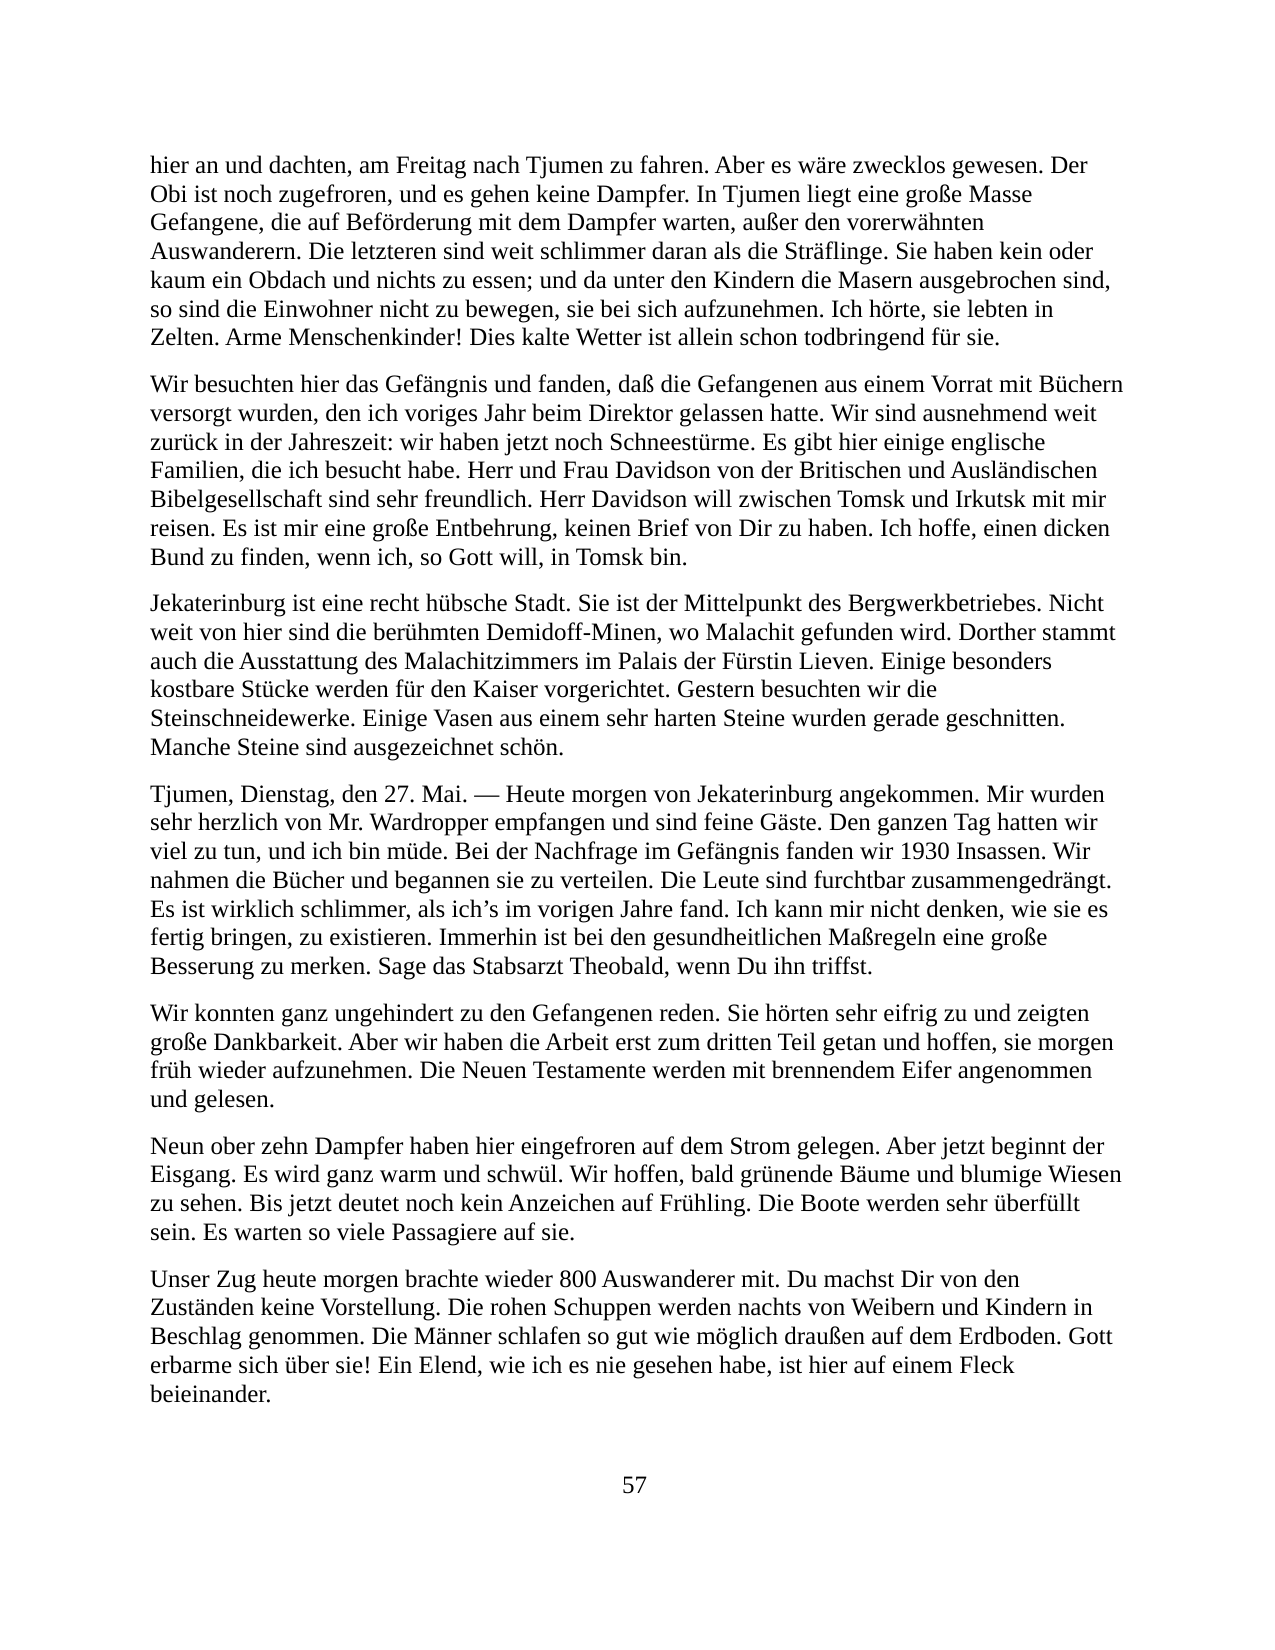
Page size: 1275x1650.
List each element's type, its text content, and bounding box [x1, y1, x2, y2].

text Jekaterinburg ist eine recht hübsche Stadt. Sie ist der Mittelpunkt des Bergwerkbetriebes. Nicht weit von hier sind die berühmten Demidoff-Minen, wo Malachit gefunden wird. Dorther stammt auch die Ausstattung des Malachitzimmers im Palais der Fürstin Lieven. Einige besonders kostbare Stücke werden für den Kaiser vorgerichtet. Gestern besuchten wir die Steinschneidewerke. Einige Vasen aus einem sehr harten Steine wurden gerade geschnitten. Manche Steine sind ausgezeichnet schön. [150, 588, 1125, 761]
text hier an und dachten, am Freitag nach Tjumen zu fahren. Aber es wäre zwecklos gewesen. Der Obi ist noch zugefroren, und es gehen keine Dampfer. In Tjumen liegt eine große Masse Gefangene, die auf Beförderung mit dem Dampfer warten, außer den vorerwähnten Auswanderern. Die letzteren sind weit schlimmer daran als die Sträflinge. Sie haben kein oder kaum ein Obdach und nichts zu essen; und da unter den Kindern die Masern ausgebrochen sind, so sind die Einwohner nicht zu bewegen, sie bei sich aufzunehmen. Ich hörte, sie lebten in Zelten. Arme Menschenkinder! Dies kalte Wetter ist allein schon todbringend für sie. [150, 150, 1125, 351]
text Unser Zug heute morgen brachte wieder 800 Auswanderer mit. Du machst Dir von den Zuständen keine Vorstellung. Die rohen Schuppen werden nachts von Weibern und Kindern in Beschlag genommen. Die Männer schlafen so gut wie möglich draußen auf dem Erdboden. Gott erbarme sich über sie! Ein Elend, wie ich es nie gesehen habe, ist hier auf einem Fleck beieinander. [150, 1264, 1125, 1407]
text Wir konnten ganz ungehindert zu den Gefangenen reden. Sie hörten sehr eifrig zu und zeigten große Dankbarkeit. Aber wir haben die Arbeit erst zum dritten Teil getan und hoffen, sie morgen früh wieder aufzunehmen. Die Neuen Testamente werden mit brennendem Eifer angenommen und gelesen. [150, 998, 1125, 1113]
text Neun ober zehn Dampfer haben hier eingefroren auf dem Strom gelegen. Aber jetzt beginnt der Eisgang. Es wird ganz warm und schwül. Wir hoffen, bald grünende Bäume und blumige Wiesen zu sehen. Bis jetzt deutet noch kein Anzeichen auf Frühling. Die Boote werden sehr überfüllt sein. Es warten so viele Passagiere auf sie. [150, 1131, 1125, 1246]
text Tjumen, Dienstag, den 27. Mai. — Heute morgen von Jekaterinburg angekommen. Mir wurden sehr herzlich von Mr. Wardropper empfangen und sind feine Gäste. Den ganzen Tag hatten wir viel zu tun, und ich bin müde. Bei der Nachfrage im Gefängnis fanden wir 1930 Insassen. Wir nahmen die Bücher und begannen sie zu verteilen. Die Leute sind furchtbar zusammengedrängt. Es ist wirklich schlimmer, als ich’s im vorigen Jahre fand. Ich kann mir nicht denken, wie sie es fertig bringen, zu existieren. Immerhin ist bei den gesundheitlichen Maßregeln eine große Besserung zu merken. Sage das Stabsarzt Theobald, wenn Du ihn triffst. [150, 779, 1125, 980]
text Wir besuchten hier das Gefängnis und fanden, daß die Gefangenen aus einem Vorrat mit Büchern versorgt wurden, den ich voriges Jahr beim Direktor gelassen hatte. Wir sind ausnehmend weit zurück in der Jahreszeit: wir haben jetzt noch Schneestürme. Es gibt hier einige englische Familien, die ich besucht habe. Herr und Frau Davidson von der Britischen und Ausländischen Bibelgesellschaft sind sehr freundlich. Herr Davidson will zwischen Tomsk und Irkutsk mit mir reisen. Es ist mir eine große Entbehrung, keinen Brief von Dir zu haben. Ich hoffe, einen dicken Bund zu finden, wenn ich, so Gott will, in Tomsk bin. [150, 369, 1125, 570]
